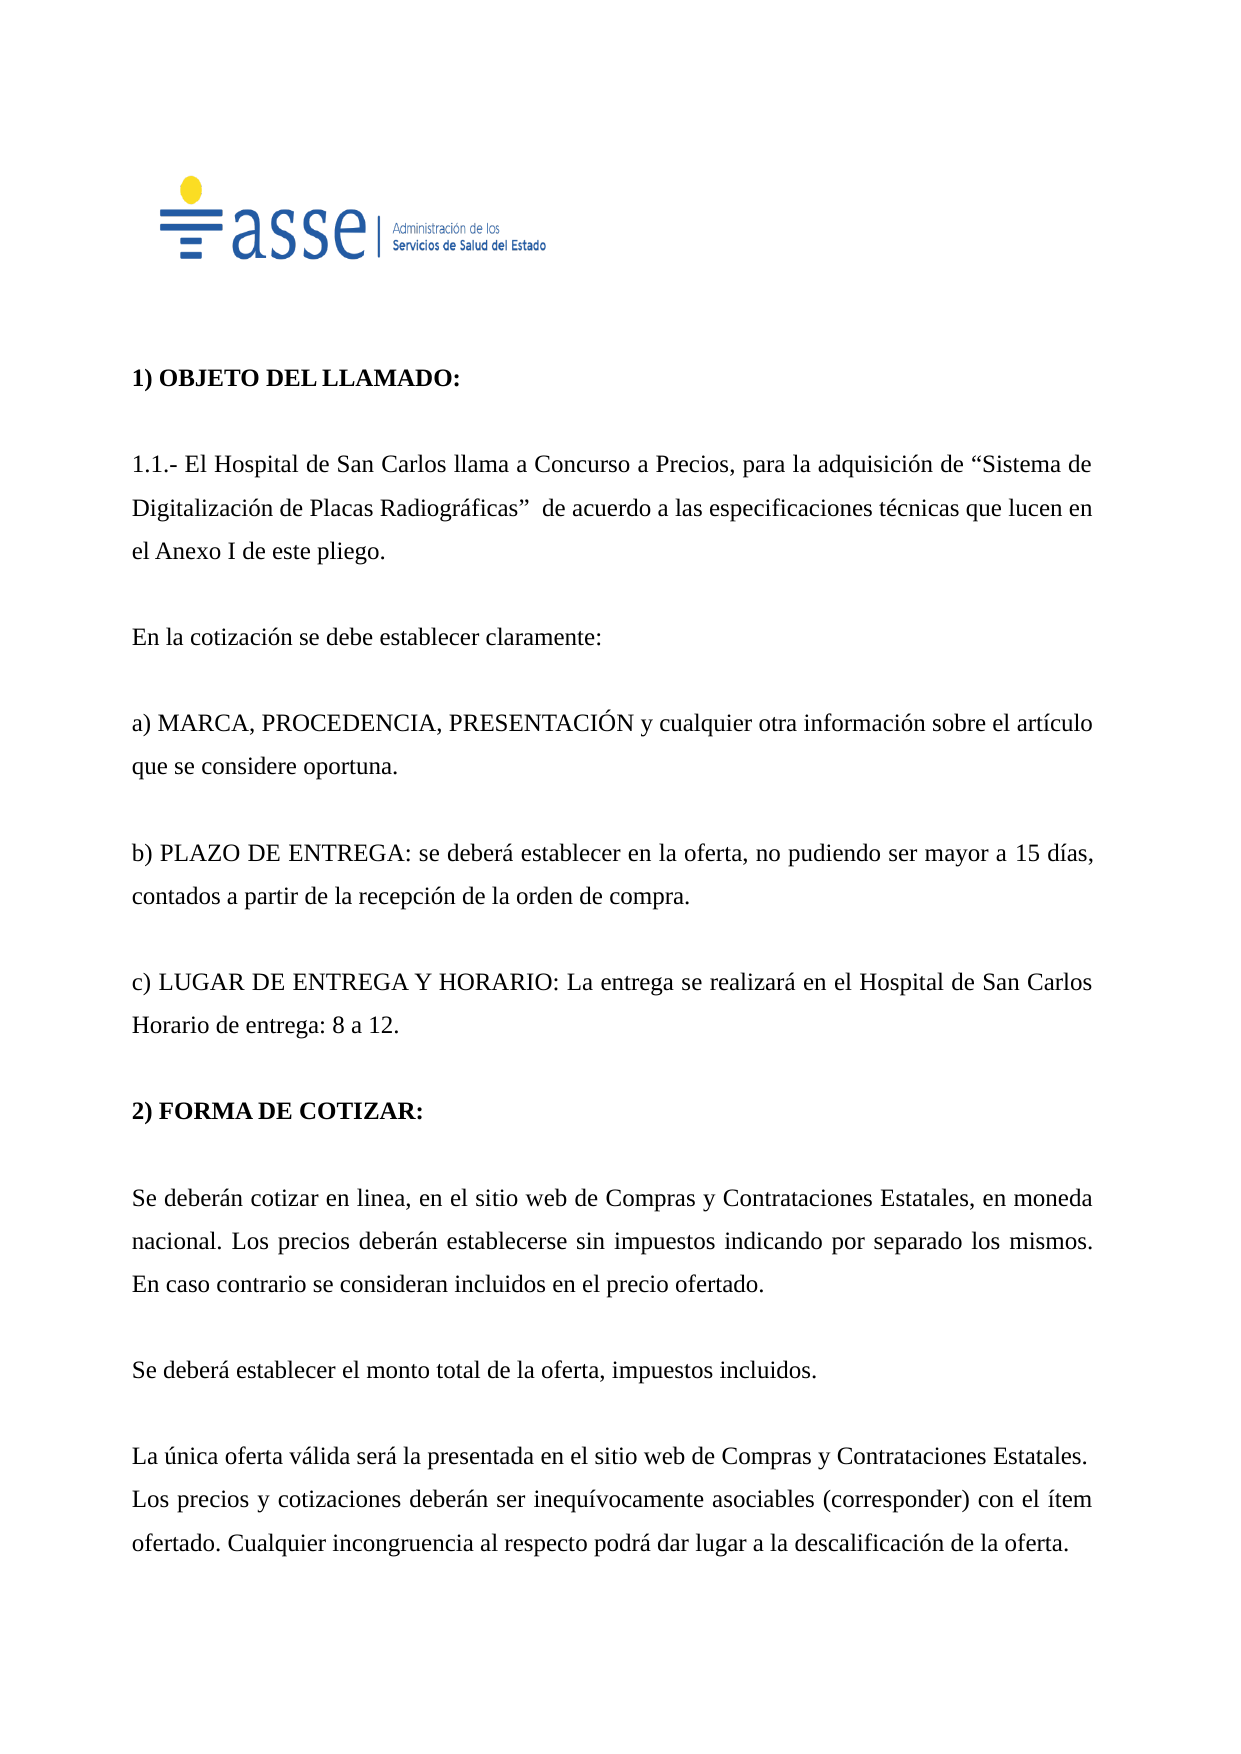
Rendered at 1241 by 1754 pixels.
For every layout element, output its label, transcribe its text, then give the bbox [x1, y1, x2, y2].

text La única oferta válida será la presentada en el sitio web de Compras y Contrataciones Estatales. [132, 1441, 1094, 1470]
text b) PLAZO DE ENTREGA: se deberá establecer en la oferta, no pudiendo ser mayor a 15 días, contados a partir de la recepción de la orden de compra. [132, 838, 1094, 909]
text Se deberán cotizar en linea, en el sitio web de Compras y Contrataciones Estatales, en moneda nacional. Los precios deberán establecerse sin impuestos indicando por separado los mismos. En caso contrario se consideran incluidos en el precio ofertado. [132, 1183, 1094, 1298]
text Los precios y cotizaciones deberán ser inequívocamente asociables (corresponder) con el ítem ofertado. Cualquier incongruencia al respecto podrá dar lugar a la descalificación de la oferta. [132, 1484, 1094, 1556]
text Se deberá establecer el monto total de la oferta, impuestos incluidos. [132, 1355, 1094, 1384]
text a) MARCA, PROCEDENCIA, PRESENTACIÓN y cualquier otra información sobre el artículo que se considere oportuna. [132, 708, 1094, 780]
text En la cotización se debe establecer claramente: [132, 622, 1094, 651]
text c) LUGAR DE ENTREGA Y HORARIO: La entrega se realizará en el Hospital de San Carlos Horario de entrega: 8 a 12. [132, 967, 1094, 1039]
text 2) FORMA DE COTIZAR: [132, 1096, 1094, 1125]
picture [134, 145, 571, 289]
text 1.1.- El Hospital de San Carlos llama a Concurso a Precios, para la adquisición de “Sistema de Digitalización de Placas Radiográficas” de acuerdo a las especificaciones técnicas que lucen en el Anexo I de este pliego. [132, 449, 1094, 564]
text 1) OBJETO DEL LLAMADO: [132, 363, 1094, 392]
